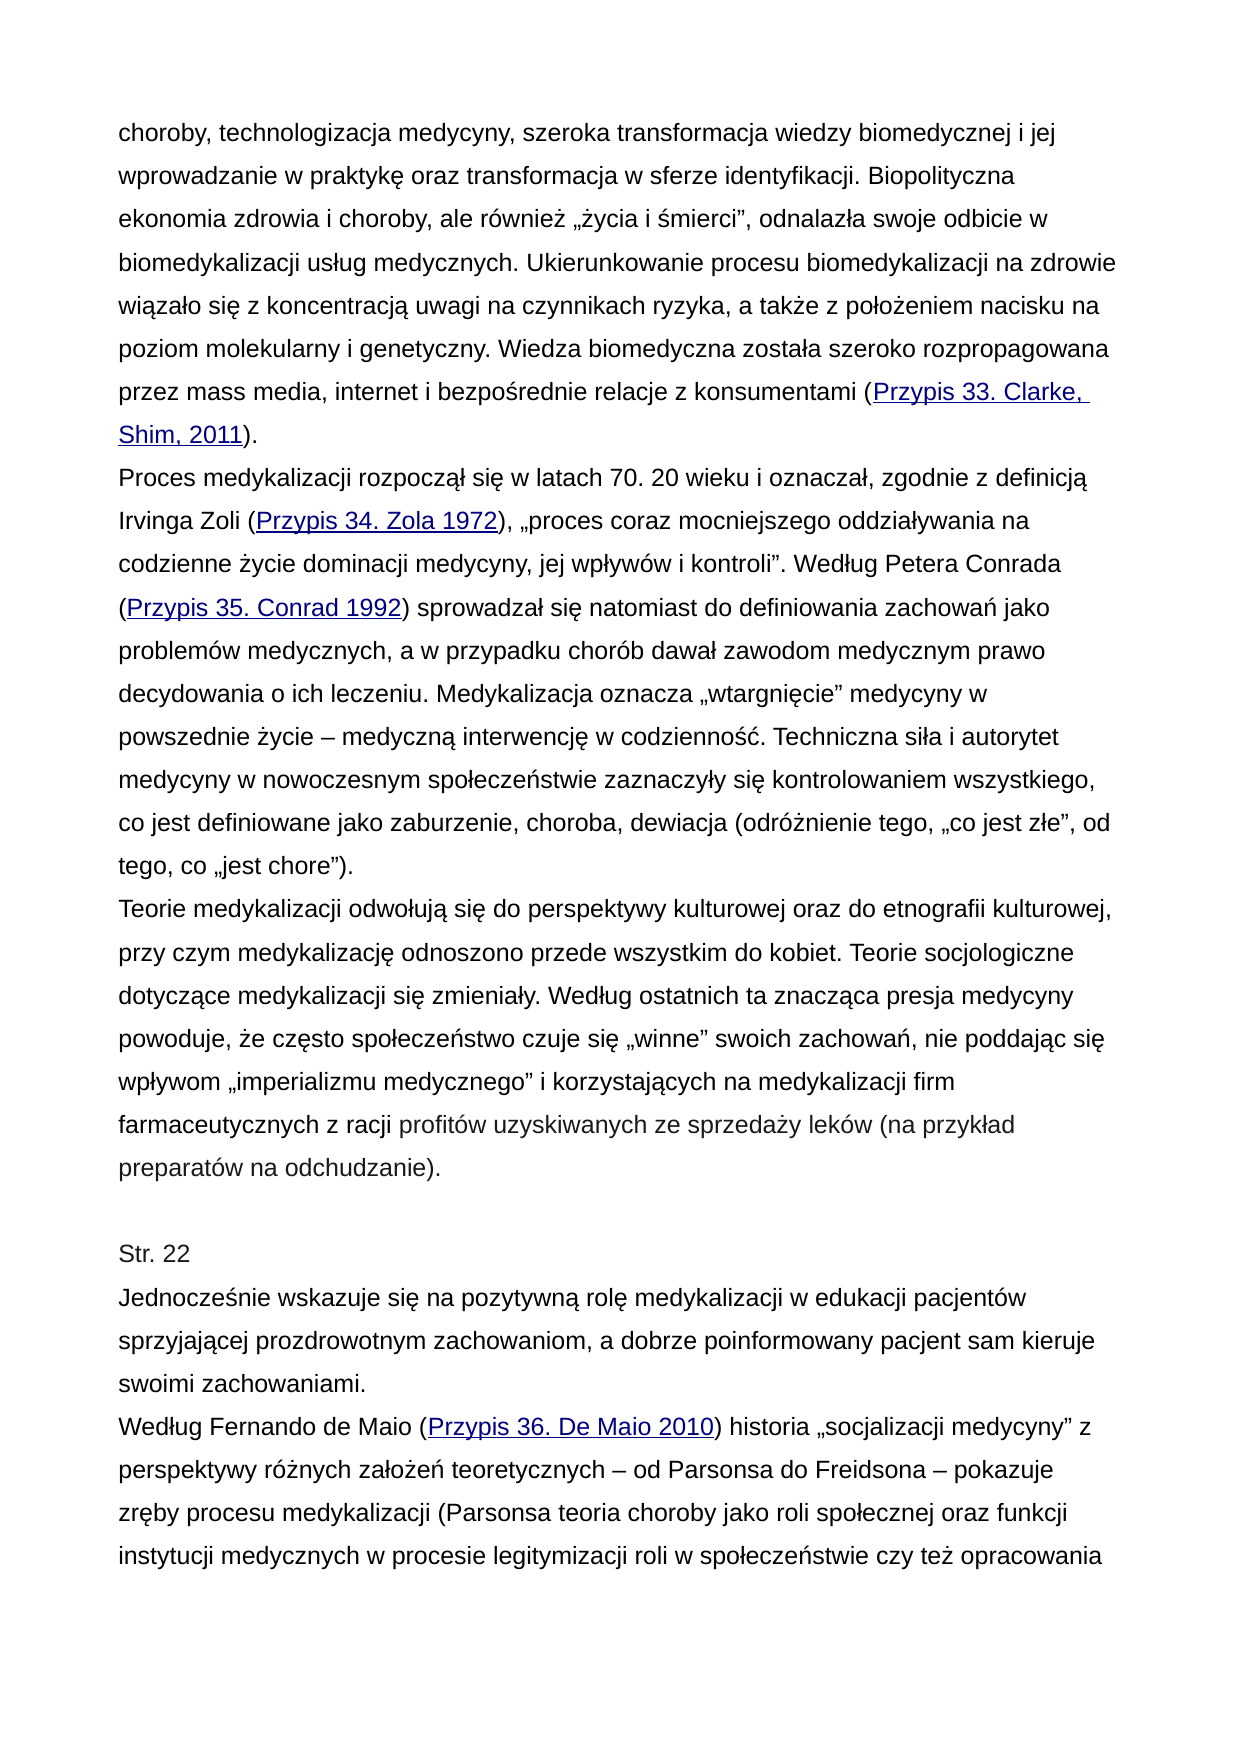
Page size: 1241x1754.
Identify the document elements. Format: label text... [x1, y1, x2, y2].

text Według Fernando de Maio (Przypis 36. De Maio 2010) historia „socjalizacji medycyny” z perspektywy różnych założeń teoretycznych – od Parsonsa do Freidsona – pokazuje zręby procesu medykalizacji (Parsonsa teoria choroby jako roli społecznej oraz funkcji instytucji medycznych w procesie legitymizacji roli w społeczeństwie czy też opracowania [118, 1412, 1122, 1570]
text Jednocześnie wskazuje się na pozytywną rolę medykalizacji w edukacji pacjentów sprzyjającej prozdrowotnym zachowaniom, a dobrze poinformowany pacjent sam kieruje swoimi zachowaniami. [118, 1282, 1122, 1397]
text Str. 22 [118, 1239, 1122, 1268]
text Proces medykalizacji rozpoczął się w latach 70. 20 wieku i oznaczał, zgodnie z definicją Irvinga Zoli (Przypis 34. Zola 1972), „proces coraz mocniejszego oddziaływania na codzienne życie dominacji medycyny, jej wpływów i kontroli”. Według Petera Conrada (Przypis 35. Conrad 1992) sprowadzał się natomiast do definiowania zachowań jako problemów medycznych, a w przypadku chorób dawał zawodom medycznym prawo decydowania o ich leczeniu. Medykalizacja oznacza „wtargnięcie” medycyny w powszednie życie – medyczną interwencję w codzienność. Techniczna siła i autorytet medycyny w nowoczesnym społeczeństwie zaznaczyły się kontrolowaniem wszystkiego, co jest definiowane jako zaburzenie, choroba, dewiacja (odróżnienie tego, „co jest złe”, od tego, co „jest chore”). [118, 463, 1122, 880]
text choroby, technologizacja medycyny, szeroka transformacja wiedzy biomedycznej i jej wprowadzanie w praktykę oraz transformacja w sferze identyfikacji. Biopolityczna ekonomia zdrowia i choroby, ale również „życia i śmierci”, odnalazła swoje odbicie w biomedykalizacji usług medycznych. Ukierunkowanie procesu biomedykalizacji na zdrowie wiązało się z koncentracją uwagi na czynnikach ryzyka, a także z położeniem nacisku na poziom molekularny i genetyczny. Wiedza biomedyczna została szeroko rozpropagowana przez mass media, internet i bezpośrednie relacje z konsumentami (Przypis 33. Clarke, Shim, 2011). [118, 118, 1122, 449]
text Teorie medykalizacji odwołują się do perspektywy kulturowej oraz do etnografii kulturowej, przy czym medykalizację odnoszono przede wszystkim do kobiet. Teorie socjologiczne dotyczące medykalizacji się zmieniały. Według ostatnich ta znacząca presja medycyny powoduje, że często społeczeństwo czuje się „winne” swoich zachowań, nie poddając się wpływom „imperializmu medycznego” i korzystających na medykalizacji firm farmaceutycznych z racji profitów uzyskiwanych ze sprzedaży leków (na przykład preparatów na odchudzanie). [118, 894, 1122, 1182]
